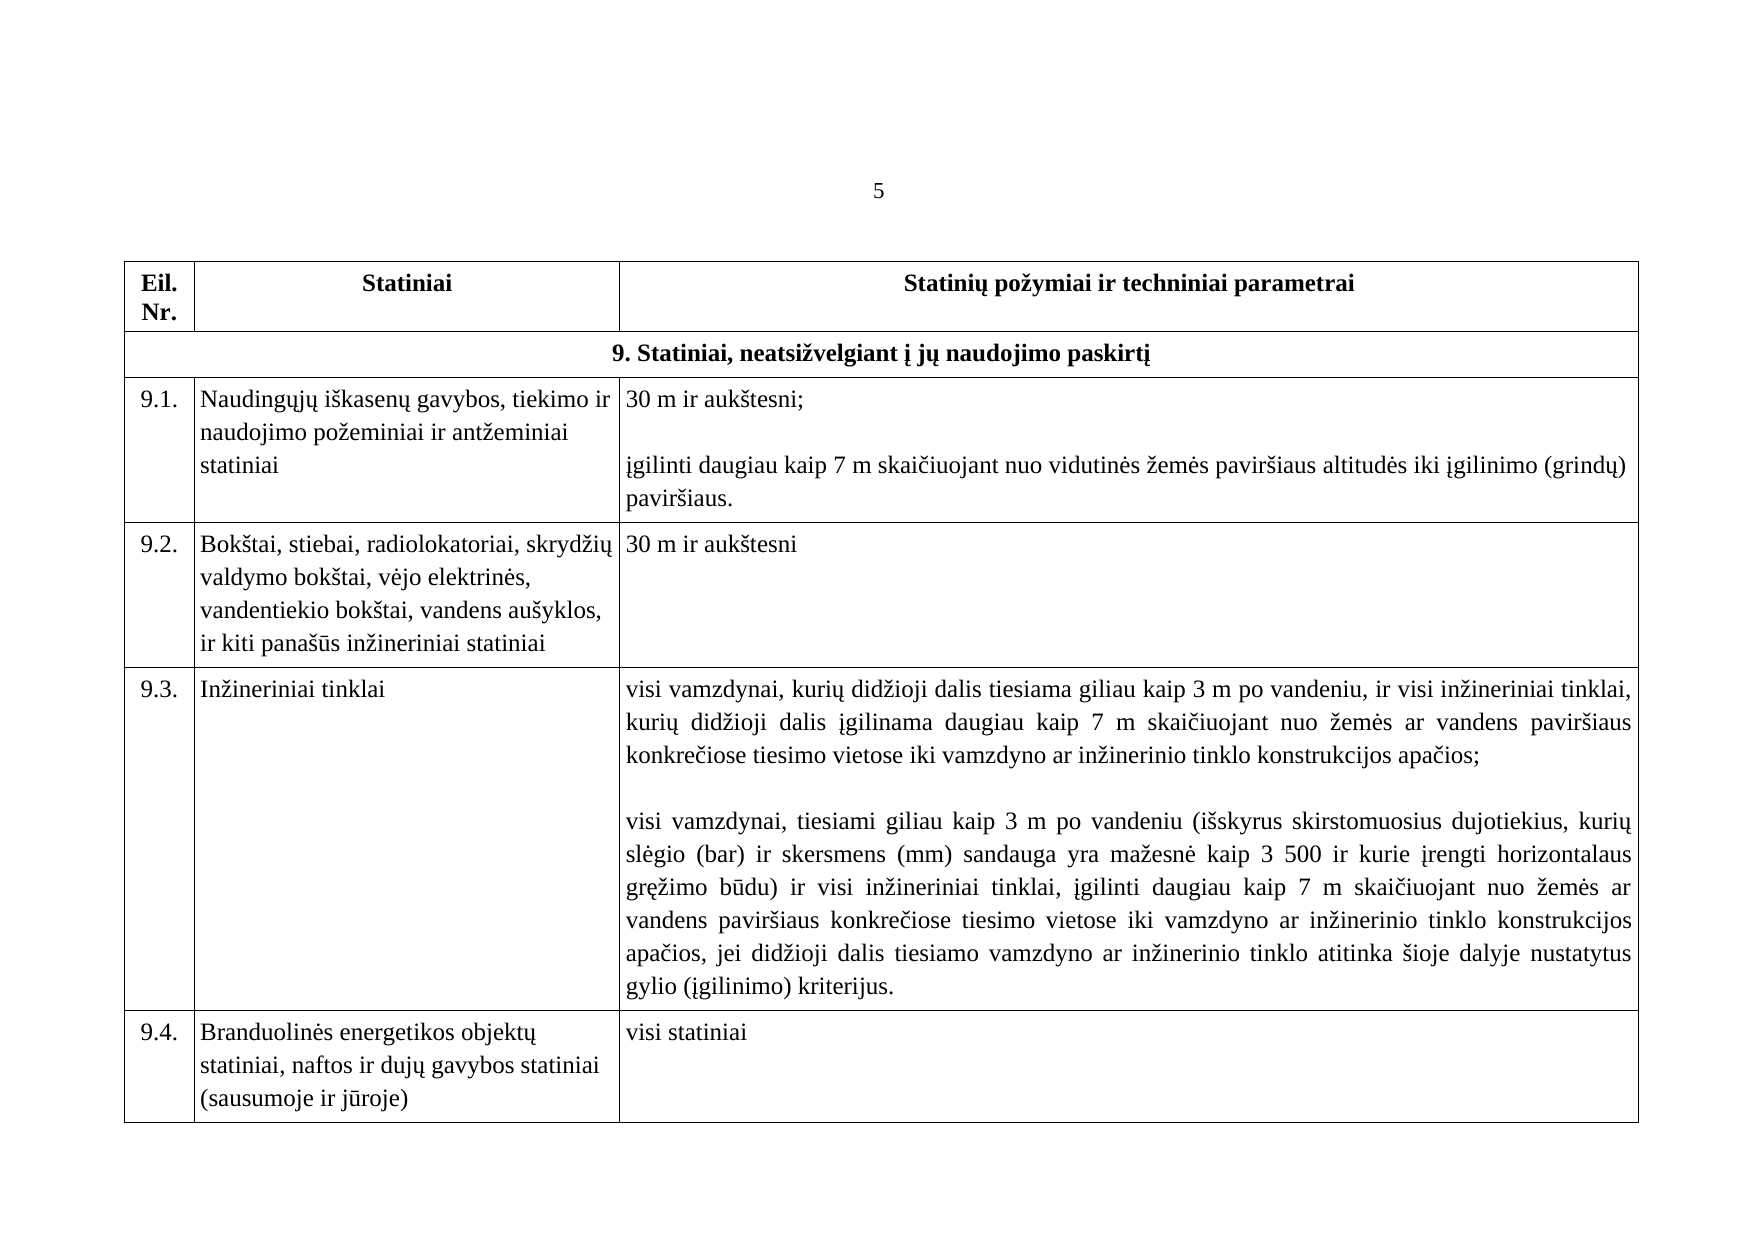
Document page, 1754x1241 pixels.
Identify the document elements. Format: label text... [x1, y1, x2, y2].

table_header Eil. Nr. [125, 262, 194, 331]
table_cell Branduolinės energetikos objektų statiniai, naftos ir dujų gavybos statiniai (sausumoje ir jūroje) [195, 1011, 619, 1122]
table_cell 30 m ir aukštesni [620, 523, 1638, 667]
table_cell Bokštai, stiebai, radiolokatoriai, skrydžių valdymo bokštai, vėjo elektrinės, vandentiekio bokštai, vandens aušyklos, ir kiti panašūs inžineriniai statiniai [195, 523, 619, 667]
table_cell 9.3. [125, 668, 194, 1010]
table_cell 30 m ir aukštesni; įgilinti daugiau kaip 7 m skaičiuojant nuo vidutinės žemės paviršiaus altitudės iki įgilinimo (grindų) paviršiaus. [620, 378, 1638, 522]
table_header Statiniai [195, 262, 619, 331]
table_cell visi statiniai [620, 1011, 1638, 1122]
table_cell 9.4. [125, 1011, 194, 1122]
table_cell 9.1. [125, 378, 194, 522]
table_cell visi vamzdynai, kurių didžioji dalis tiesiama giliau kaip 3 m po vandeniu, ir visi inžineriniai tinklai, kurių didžioji dalis įgilinama daugiau kaip 7 m skaičiuojant nuo žemės ar vandens paviršiaus konkrečiose tiesimo vietose iki vamzdyno ar inžinerinio tinklo konstrukcijos apačios; visi vamzdynai, tiesiami giliau kaip 3 m po vandeniu (išskyrus skirstomuosius dujotiekius, kurių slėgio (bar) ir skersmens (mm) sandauga yra mažesnė kaip 3 500 ir kurie įrengti horizontalaus gręžimo būdu) ir visi inžineriniai tinklai, įgilinti daugiau kaip 7 m skaičiuojant nuo žemės ar vandens paviršiaus konkrečiose tiesimo vietose iki vamzdyno ar inžinerinio tinklo konstrukcijos apačios, jei didžioji dalis tiesiamo vamzdyno ar inžinerinio tinklo atitinka šioje dalyje nustatytus gylio (įgilinimo) kriterijus. [620, 668, 1638, 1010]
table_cell 9.2. [125, 523, 194, 667]
table_cell Naudingųjų iškasenų gavybos, tiekimo ir naudojimo požeminiai ir antžeminiai statiniai [195, 378, 619, 522]
table_header Statinių požymiai ir techniniai parametrai [620, 262, 1638, 331]
table_cell Inžineriniai tinklai [195, 668, 619, 1010]
table_cell 9. Statiniai, neatsižvelgiant į jų naudojimo paskirtį [125, 332, 1638, 377]
